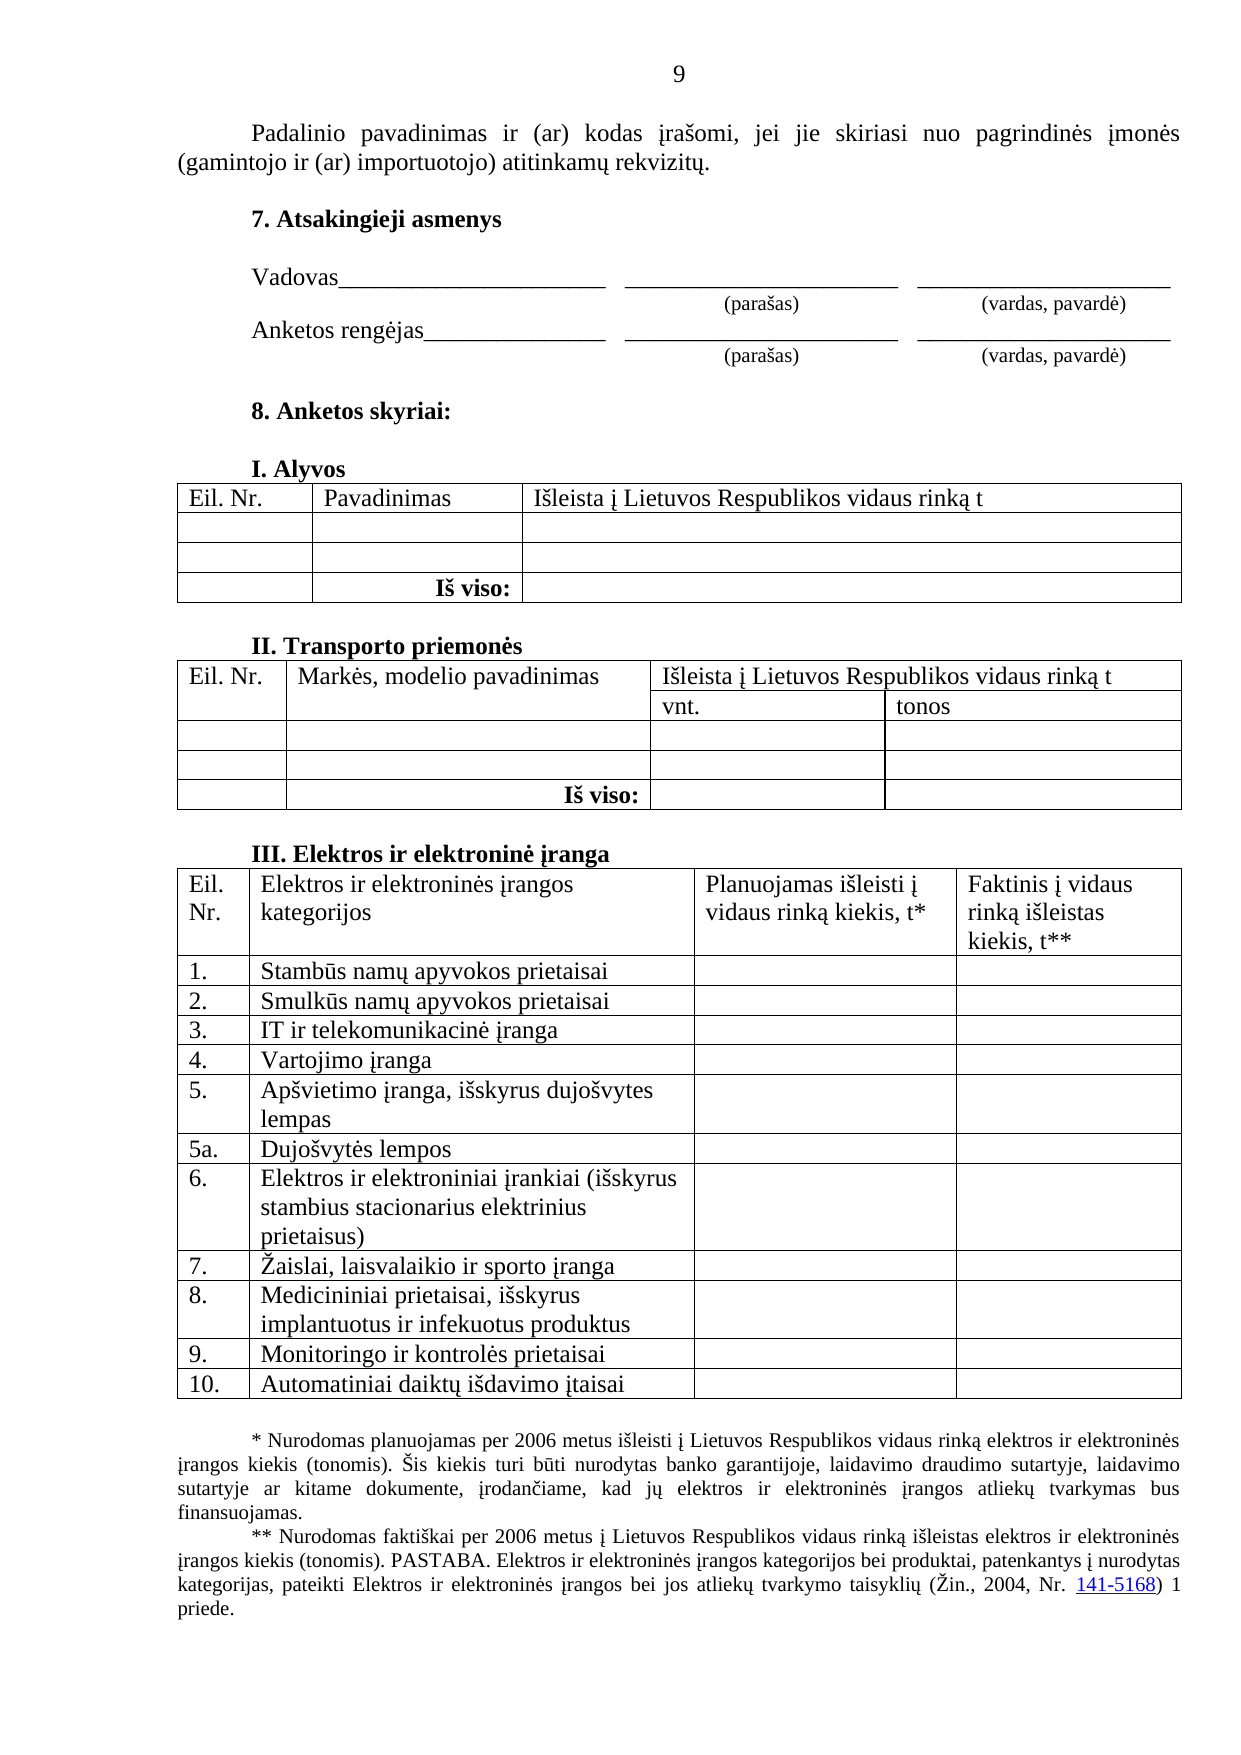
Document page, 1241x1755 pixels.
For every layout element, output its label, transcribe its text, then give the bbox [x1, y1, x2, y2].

table_cell [695, 1369, 956, 1398]
table_cell [957, 1075, 1181, 1133]
text Anketos rengėjas [177, 315, 1181, 343]
table_header Elektros ir elektroninės įrangos kategorijos [250, 869, 694, 955]
table_cell vnt. [651, 691, 884, 720]
table_cell [651, 751, 884, 779]
table_header Markės, modelio pavadinimas [287, 661, 650, 720]
table_header Pavadinimas [313, 484, 522, 512]
table_header Planuojamas išleisti į vidaus rinką kiekis, t* [695, 869, 956, 955]
table_cell [957, 1339, 1181, 1368]
table_cell Apšvietimo įranga, išskyrus dujošvytes lempas [250, 1075, 694, 1133]
table_cell Dujošvytės lempos [250, 1134, 694, 1162]
table_cell 2. [178, 986, 249, 1014]
table_cell 7. [178, 1251, 249, 1279]
table_cell [886, 780, 1181, 809]
table_cell [695, 1339, 956, 1368]
table_header Faktinis į vidaus rinką išleistas kiekis, t** [957, 869, 1181, 955]
table_cell 6. [178, 1164, 249, 1250]
text III. Elektros ir elektroninė įranga [177, 839, 1181, 868]
table_cell 4. [178, 1045, 249, 1074]
table_cell Medicininiai prietaisai, išskyrus implantuotus ir infekuotus produktus [250, 1281, 694, 1338]
table_cell Iš viso: [313, 573, 522, 602]
table_cell [957, 1045, 1181, 1074]
table_cell Iš viso: [287, 780, 650, 809]
table_cell [957, 1251, 1181, 1279]
table_cell [178, 780, 286, 809]
table_cell Smulkūs namų apyvokos prietaisai [250, 986, 694, 1014]
table_cell [178, 543, 312, 572]
text Vadovas [177, 262, 1181, 291]
table_cell [695, 1164, 956, 1250]
table_cell Automatiniai daiktų išdavimo įtaisai [250, 1369, 694, 1398]
table_cell [886, 751, 1181, 779]
table_cell Vartojimo įranga [250, 1045, 694, 1074]
table_header Eil. Nr. [178, 484, 312, 512]
text Padalinio pavadinimas ir (ar) kodas įrašomi, jei jie skiriasi nuo pagrindinės įmonės (gamintojo ir (ar) importuotojo) atitinkamų rekvizitų. [177, 118, 1181, 176]
table_cell [523, 513, 1181, 542]
table_cell 3. [178, 1016, 249, 1044]
table_cell [957, 1281, 1181, 1338]
table_cell [695, 1016, 956, 1044]
table_cell [957, 1164, 1181, 1250]
table_header Išleista į Lietuvos Respublikos vidaus rinką t [523, 484, 1181, 512]
table_cell [178, 513, 312, 542]
table_cell 1. [178, 956, 249, 985]
text * Nurodomas planuojamas per 2006 metus išleisti į Lietuvos Respublikos vidaus rinką elektros ir elektroninės įrangos kiekis (tonomis). Šis kiekis turi būti nurodytas banko garantijoje, laidavimo draudimo sutartyje, laidavimo sutartyje ar kitame dokumente, įrodančiame, kad jų elektros ir elektroninės įrangos atliekų tvarkymas bus finansuojamas. [177, 1427, 1181, 1524]
table_cell [957, 986, 1181, 1014]
text ** Nurodomas faktiškai per 2006 metus į Lietuvos Respublikos vidaus rinką išleistas elektros ir elektroninės įrangos kiekis (tonomis). PASTABA. Elektros ir elektroninės įrangos kategorijos bei produktai, patenkantys į nurodytas kategorijas, pateikti Elektros ir elektroninės įrangos bei jos atliekų tvarkymo taisyklių (Žin., 2004, Nr. 141-5168) 1 priede. [177, 1524, 1181, 1620]
table_cell [178, 573, 312, 602]
table_cell [178, 721, 286, 749]
table_cell [313, 513, 522, 542]
table_cell 5. [178, 1075, 249, 1133]
table_cell [957, 1369, 1181, 1398]
table_cell Stambūs namų apyvokos prietaisai [250, 956, 694, 985]
table_cell [957, 1016, 1181, 1044]
text I. Alyvos [177, 454, 1181, 482]
table_header Išleista į Lietuvos Respublikos vidaus rinką t [651, 661, 1181, 690]
table_cell [313, 543, 522, 572]
table_cell [695, 1134, 956, 1162]
table_cell Žaislai, laisvalaikio ir sporto įranga [250, 1251, 694, 1279]
table_cell IT ir telekomunikacinė įranga [250, 1016, 694, 1044]
text (parašas) (vardas, pavardė) [177, 343, 1181, 367]
table_cell 8. [178, 1281, 249, 1338]
table_cell [523, 573, 1181, 602]
table_cell [957, 1134, 1181, 1162]
table_cell [287, 721, 650, 749]
text (parašas) (vardas, pavardė) [177, 291, 1181, 315]
table_cell Elektros ir elektroniniai įrankiai (išskyrus stambius stacionarius elektrinius prietaisus) [250, 1164, 694, 1250]
table_cell [886, 721, 1181, 749]
table_cell 10. [178, 1369, 249, 1398]
text 8. Anketos skyriai: [177, 396, 1181, 425]
table_cell [523, 543, 1181, 572]
table_cell [178, 751, 286, 779]
table_cell [695, 1281, 956, 1338]
text 7. Atsakingieji asmenys [177, 204, 1181, 233]
table_cell [651, 721, 884, 749]
table_header Eil. Nr. [178, 869, 249, 955]
table_cell [695, 1251, 956, 1279]
text II. Transporto priemonės [177, 631, 1181, 660]
table_cell 9. [178, 1339, 249, 1368]
table_cell Monitoringo ir kontrolės prietaisai [250, 1339, 694, 1368]
table_cell [695, 1075, 956, 1133]
table_cell [695, 986, 956, 1014]
table_cell tonos [886, 691, 1181, 720]
table_header Eil. Nr. [178, 661, 286, 720]
table_cell [651, 780, 884, 809]
table_cell 5a. [178, 1134, 249, 1162]
table_cell [695, 956, 956, 985]
table_cell [695, 1045, 956, 1074]
table_cell [287, 751, 650, 779]
table_cell [957, 956, 1181, 985]
